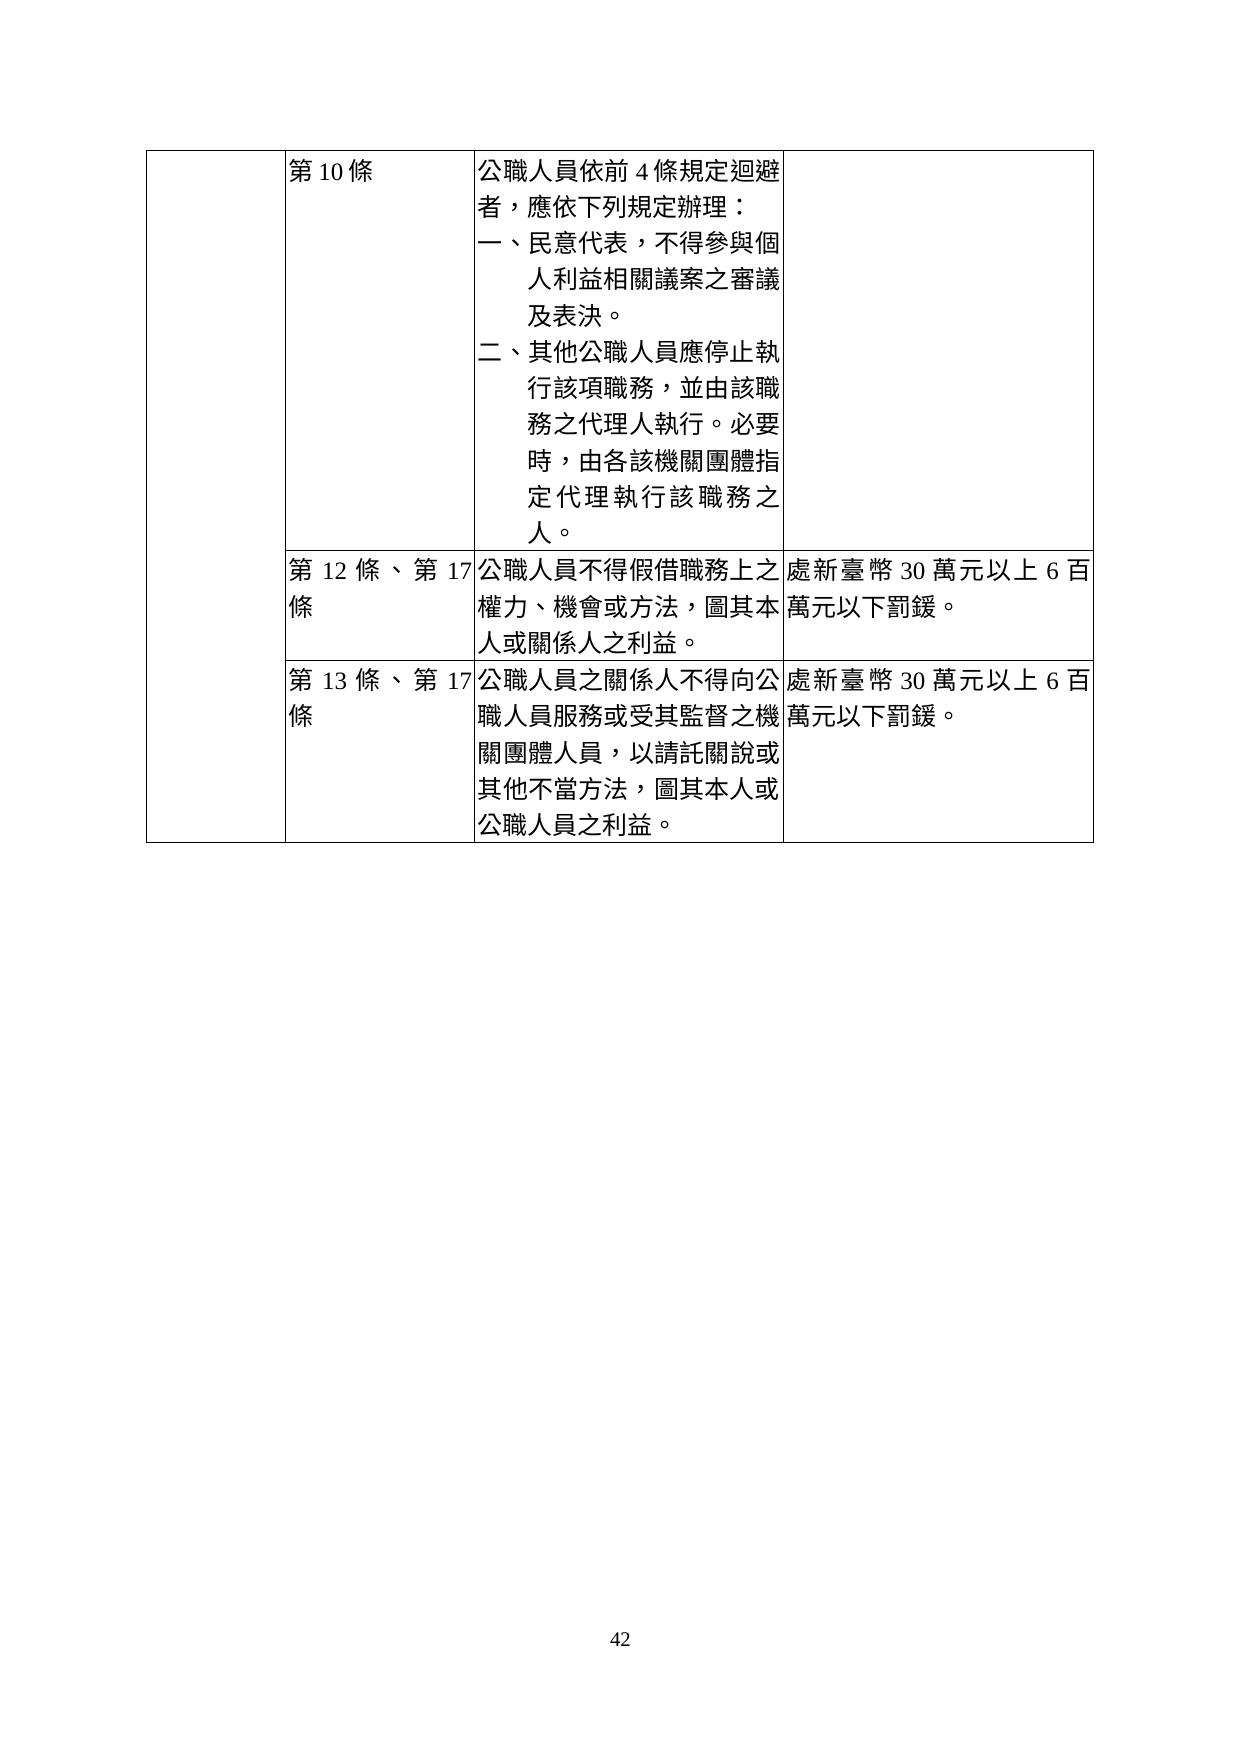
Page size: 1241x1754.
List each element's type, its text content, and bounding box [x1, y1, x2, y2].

table_cell 第10條 [286, 151, 474, 550]
table_cell 公職人員之關係人不得向公職人員服務或受其監督之機關團體人員，以請託關說或其他不當方法，圖其本人或公職人員之利益。 [475, 661, 783, 842]
table_cell 公職人員不得假借職務上之權力、機會或方法，圖其本人或關係人之利益。 [475, 551, 783, 659]
table_cell 處新臺幣30萬元以上6百萬元以下罰鍰。 [784, 551, 1093, 659]
table_cell 公職人員依前4條規定迴避者，應依下列規定辦理： 一、民意代表，不得參與個人利益相關議案之審議及表決。 二、其他公職人員應停止執行該項職務，並由該職務之代理人執行。必要時，由各該機關團體指定代理執行該職務之人。 [475, 151, 783, 550]
table_cell 處新臺幣30萬元以上6百萬元以下罰鍰。 [784, 661, 1093, 842]
table_cell 第12條、第17條 [286, 551, 474, 659]
table_cell [784, 151, 1093, 550]
table_cell [147, 151, 285, 842]
table_cell 第13條、第17條 [286, 661, 474, 842]
